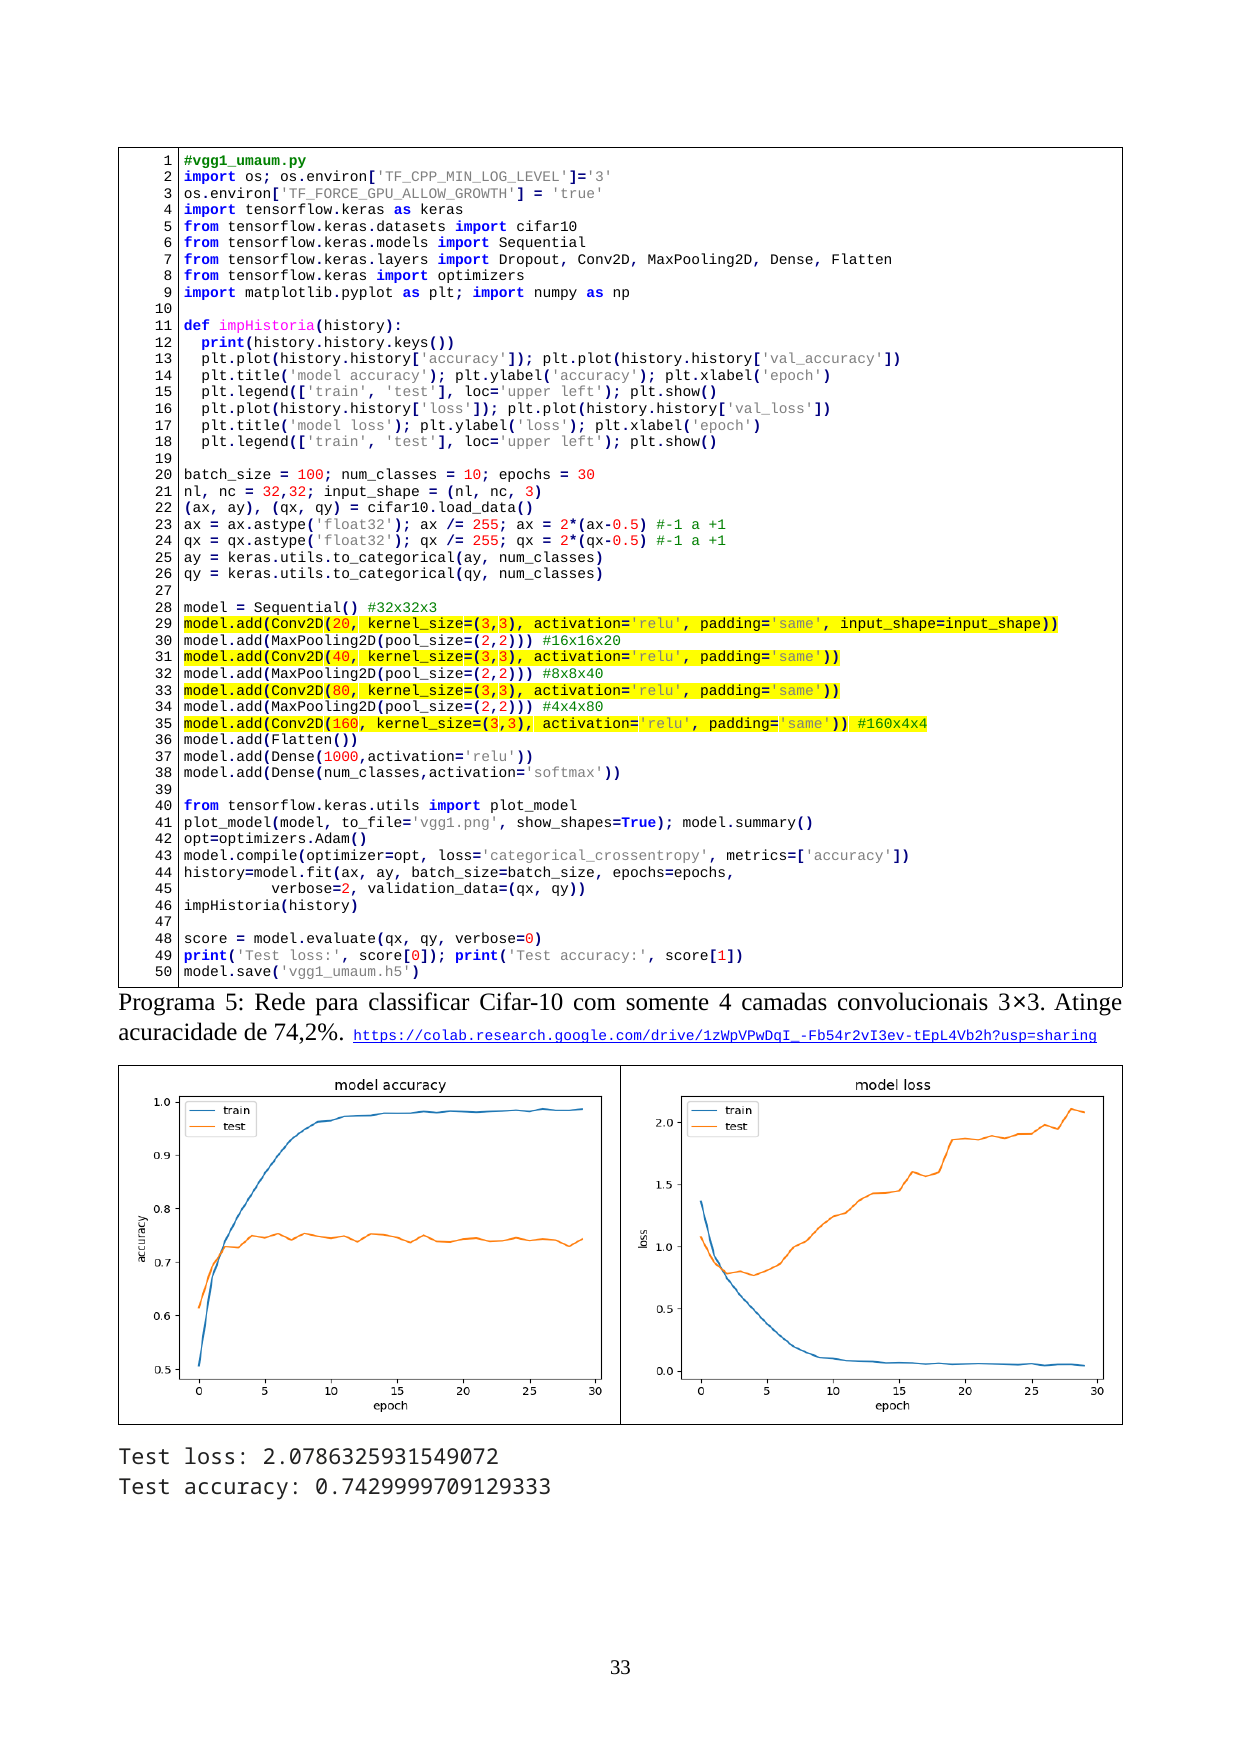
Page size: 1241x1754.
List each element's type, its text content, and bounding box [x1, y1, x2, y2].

picture [127, 1071, 611, 1419]
picture [629, 1071, 1113, 1419]
table_header [621, 1066, 1122, 1424]
text Programa 5: Rede para classificar Cifar-10 com somente 4 camadas convolucionais 3×3. Atinge acuracidade de 74,2%. https://colab.research.google.com/drive/1zWpVPwDqI_-Fb54r2vI3ev-tEpL4Vb2h?usp=sharing [118, 988, 1122, 1046]
table_header #vgg1_umaum.py import os; os.environ['TF_CPP_MIN_LOG_LEVEL']='3' os.environ['TF_FORCE_GPU_ALLOW_GROWTH'] = 'true' import tensorflow.keras as keras from tensorflow.keras.datasets import cifar10 from tensorflow.keras.models import Sequential from tensorflow.keras.layers import Dropout, Conv2D, MaxPooling2D, Dense, Flatten from tensorflow.keras import optimizers import matplotlib.pyplot as plt; import numpy as np def impHistoria(history): print(history.history.keys()) plt.plot(history.history['accuracy']); plt.plot(history.history['val_accuracy']) plt.title('model accuracy'); plt.ylabel('accuracy'); plt.xlabel('epoch') plt.legend(['train', 'test'], loc='upper left'); plt.show() plt.plot(history.history['loss']); plt.plot(history.history['val_loss']) plt.title('model loss'); plt.ylabel('loss'); plt.xlabel('epoch') plt.legend(['train', 'test'], loc='upper left'); plt.show() batch_size = 100; num_classes = 10; epochs = 30 nl, nc = 32,32; input_shape = (nl, nc, 3) (ax, ay), (qx, qy) = cifar10.load_data() ax = ax.astype('float32'); ax /= 255; ax = 2*(ax-0.5) #-1 a +1 qx = qx.astype('float32'); qx /= 255; qx = 2*(qx-0.5) #-1 a +1 ay = keras.utils.to_categorical(ay, num_classes) qy = keras.utils.to_categorical(qy, num_classes) model = Sequential() #32x32x3 model.add(Conv2D(20, kernel_size=(3,3), activation='relu', padding='same', input_shape=input_shape)) model.add(MaxPooling2D(pool_size=(2,2))) #16x16x20 model.add(Conv2D(40, kernel_size=(3,3), activation='relu', padding='same')) model.add(MaxPooling2D(pool_size=(2,2))) #8x8x40 model.add(Conv2D(80, kernel_size=(3,3), activation='relu', padding='same')) model.add(MaxPooling2D(pool_size=(2,2))) #4x4x80 model.add(Conv2D(160, kernel_size=(3,3), activation='relu', padding='same')) #160x4x4 model.add(Flatten()) model.add(Dense(1000,activation='relu')) model.add(Dense(num_classes,activation='softmax')) from tensorflow.keras.utils import plot_model plot_model(model, to_file='vgg1.png', show_shapes=True); model.summary() opt=optimizers.Adam() model.compile(optimizer=opt, loss='categorical_crossentropy', metrics=['accuracy']) history=model.fit(ax, ay, batch_size=batch_size, epochs=epochs, verbose=2, validation_data=(qx, qy)) impHistoria(history) score = model.evaluate(qx, qy, verbose=0) print('Test loss:', score[0]); print('Test accuracy:', score[1]) model.save('vgg1_umaum.h5') [179, 148, 1122, 987]
table_header [119, 1066, 620, 1424]
text Test accuracy: 0.7429999709129333 [118, 1471, 1122, 1501]
table_header 1 2 3 4 5 6 7 8 9 10 11 12 13 14 15 16 17 18 19 20 21 22 23 24 25 26 27 28 29 30 31 32 33 34 35 36 37 38 39 40 41 42 43 44 45 46 47 48 49 50 [119, 148, 178, 987]
text Test loss: 2.0786325931549072 [118, 1441, 1122, 1471]
